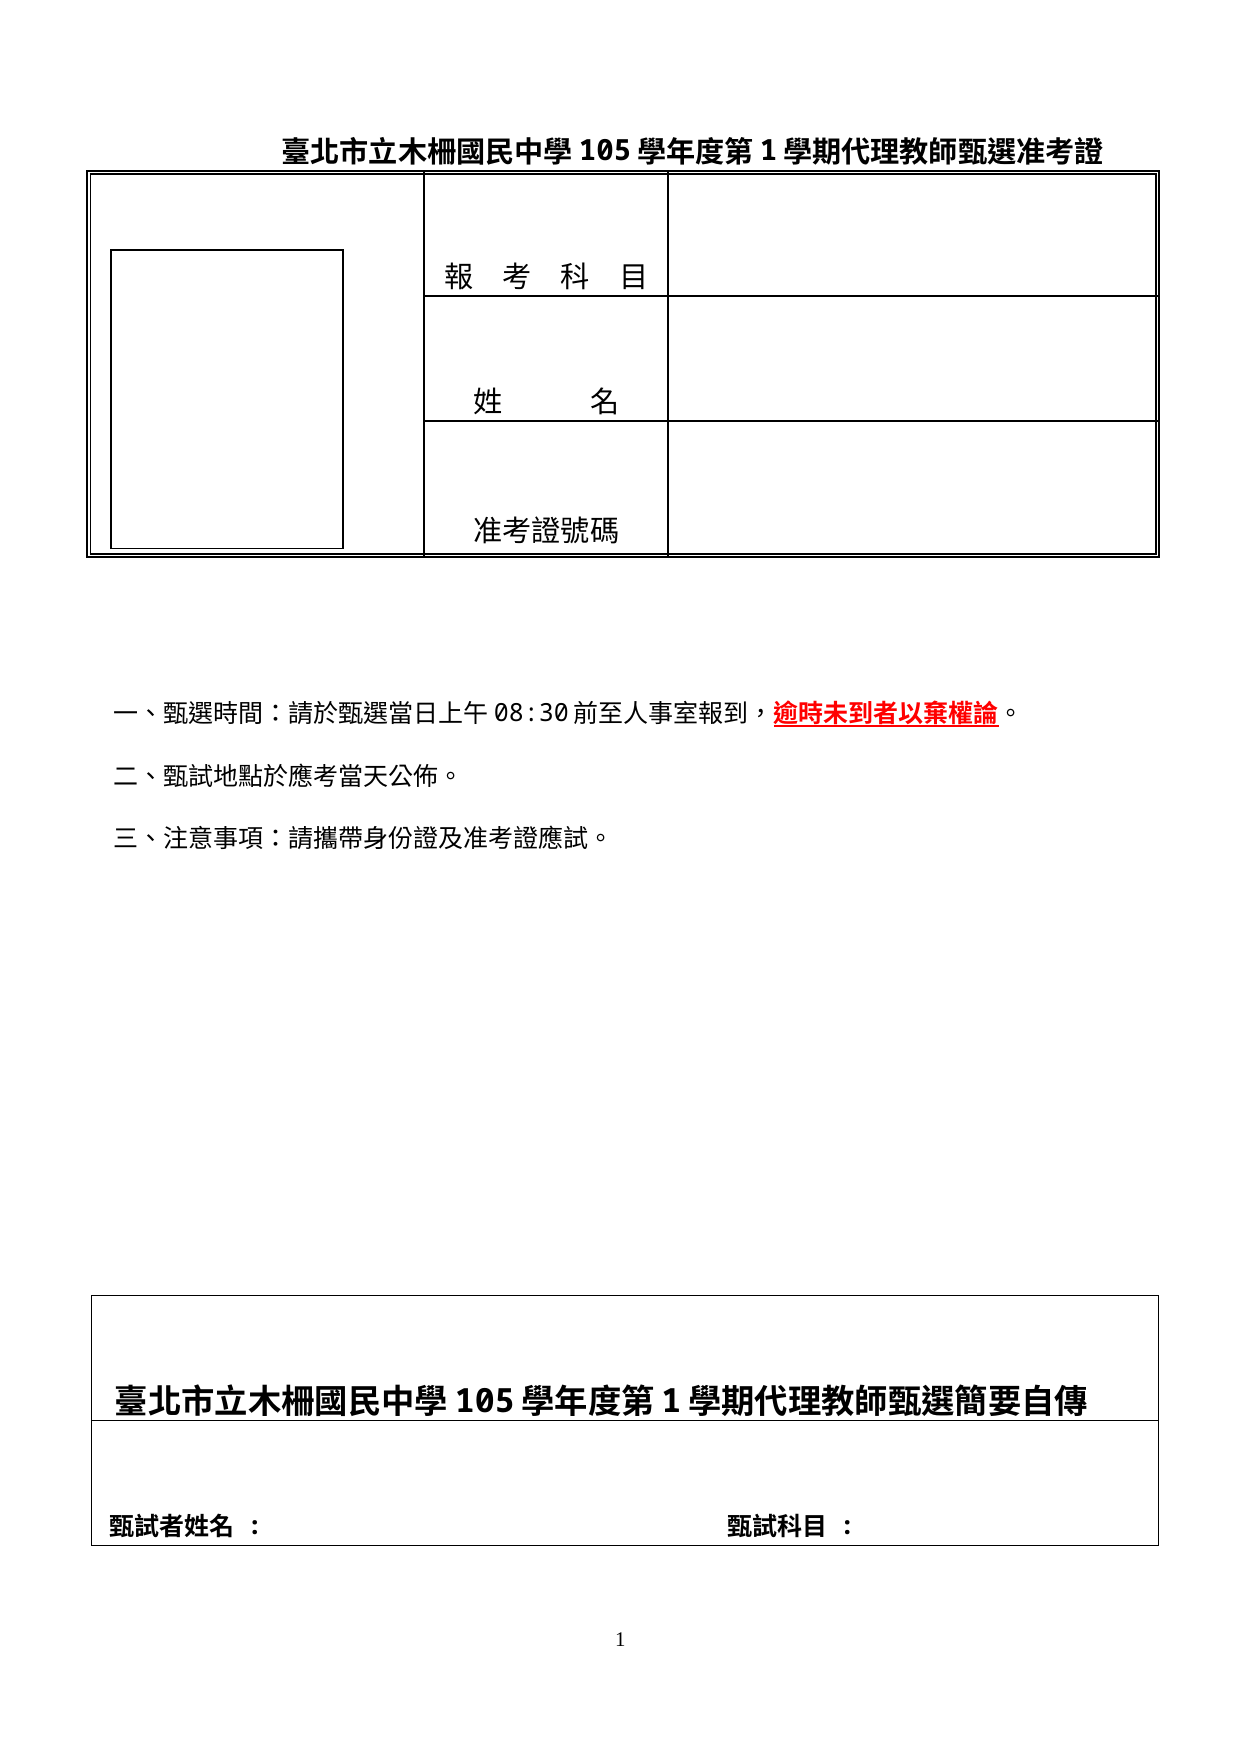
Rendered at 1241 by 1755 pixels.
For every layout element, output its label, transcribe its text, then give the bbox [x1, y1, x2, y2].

table_cell 准考證號碼 [425, 422, 667, 553]
table_cell [669, 297, 1155, 420]
text 一、甄選時間：請於甄選當日上午08:30前至人事室報到，逾時未到者以棄權論。 [114, 670, 1152, 733]
table_cell 姓 名 [425, 297, 667, 420]
table_cell 甄試者姓名 : 甄試科目 : [92, 1421, 1158, 1545]
table_cell [669, 422, 1155, 553]
table_header 臺北市立木柵國民中學105學年度第1學期代理教師甄選簡要自傳 [92, 1296, 1158, 1420]
text 三、注意事項：請攜帶身份證及准考證應試。 [89, 795, 1093, 858]
text 臺北市立木柵國民中學105學年度第1學期代理教師甄選准考證 [89, 108, 1152, 170]
table_header [669, 175, 1155, 295]
table_header 報 考 科 目 [425, 175, 667, 295]
table_header [91, 175, 423, 553]
text 二、甄試地點於應考當天公佈。 [89, 733, 1152, 795]
